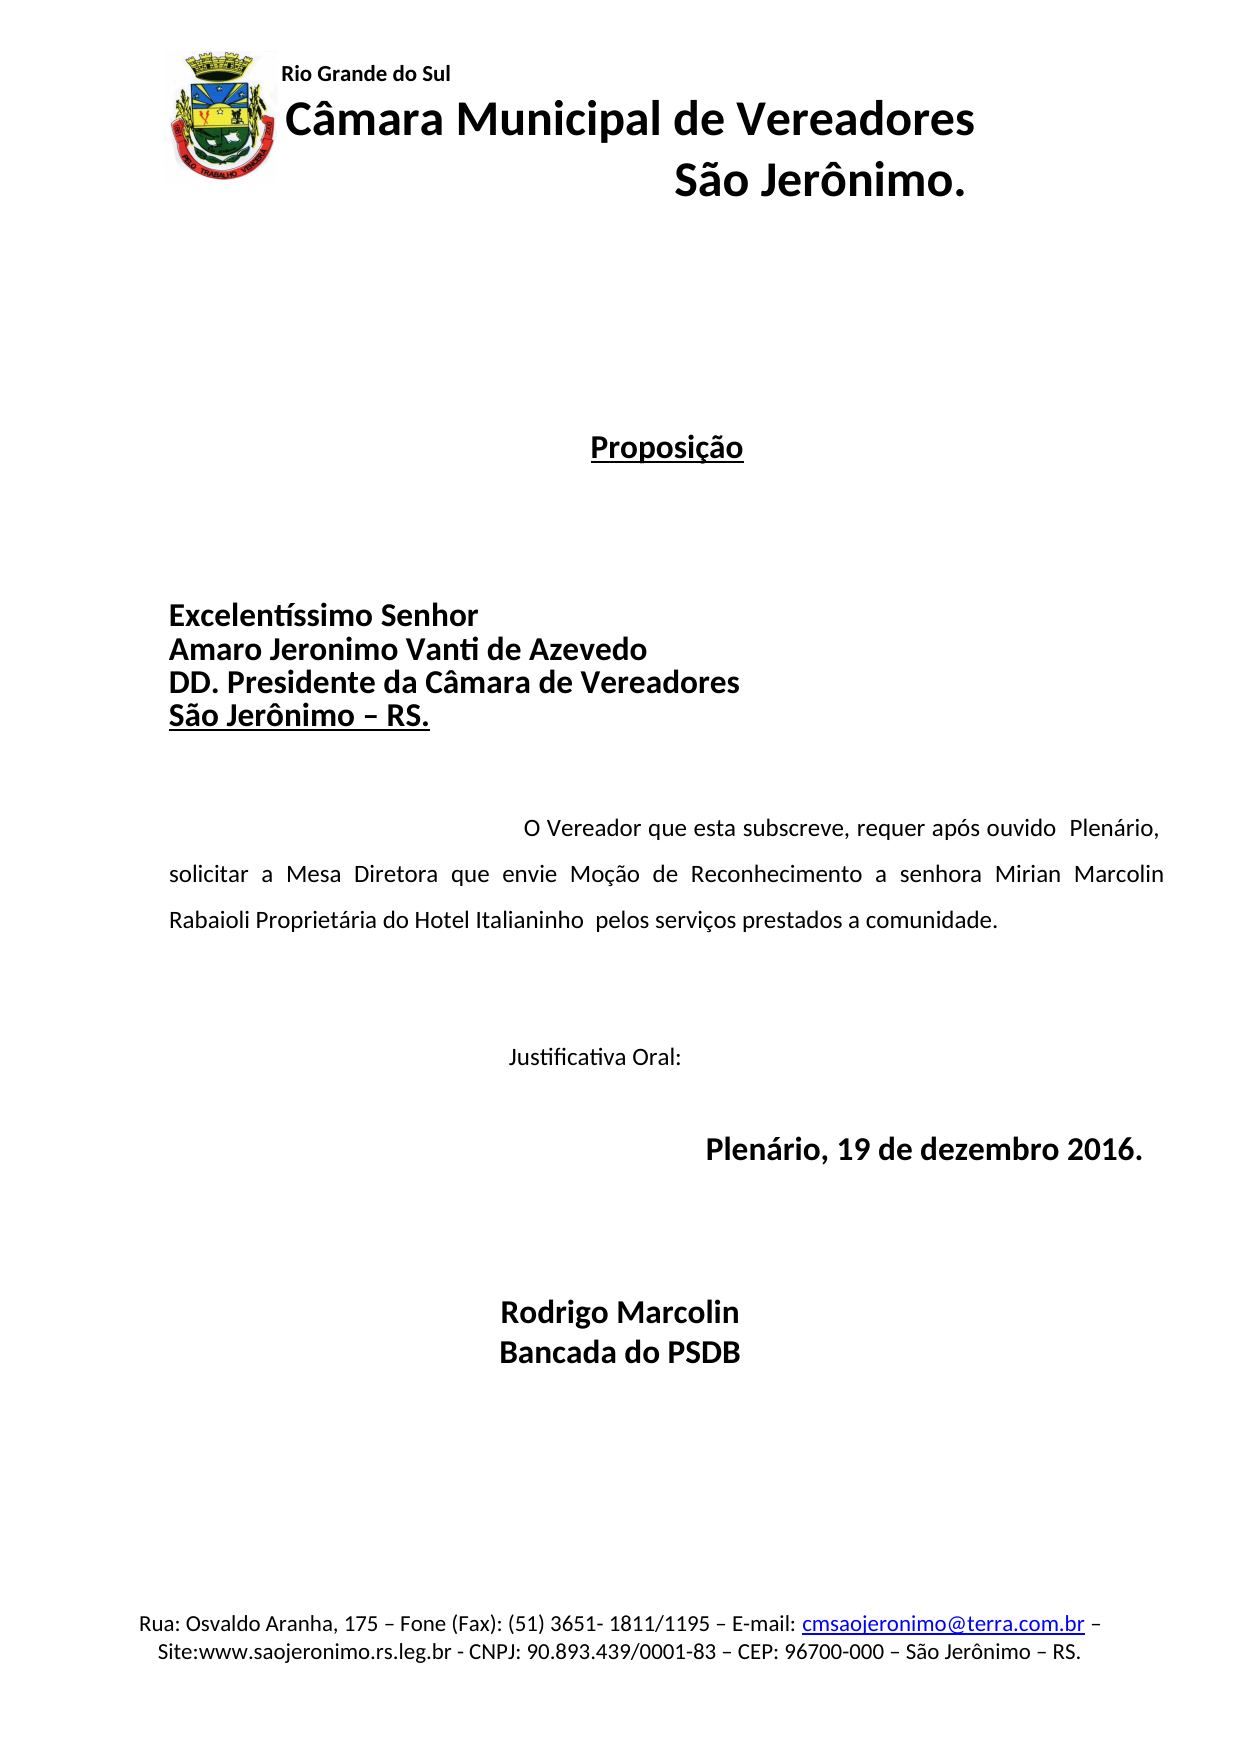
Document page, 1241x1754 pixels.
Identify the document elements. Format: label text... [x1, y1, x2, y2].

text Plenário, 19 de dezembro 2016. [169, 1128, 1144, 1168]
text Excelentíssimo Senhor [169, 600, 1109, 633]
text DD. Presidente da Câmara de Vereadores [169, 667, 1109, 700]
text Amaro Jeronimo Vanti de Azevedo [169, 633, 1109, 667]
text Justificativa Oral: [164, 1041, 1109, 1072]
text São Jerônimo – RS. [169, 700, 1109, 733]
text Bancada do PSDB [75, 1331, 1165, 1372]
text Rodrigo Marcolin [75, 1291, 1165, 1331]
subtitle Proposição [225, 426, 1109, 467]
text O Vereador que esta subscreve, requer após ouvido Plenário, solicitar a Mesa Diretora que envie Moção de Reconhecimento a senhora Mirian Marcolin Rabaioli Proprietária do Hotel Italianinho pelos serviços prestados a comunidade. [169, 813, 1165, 934]
